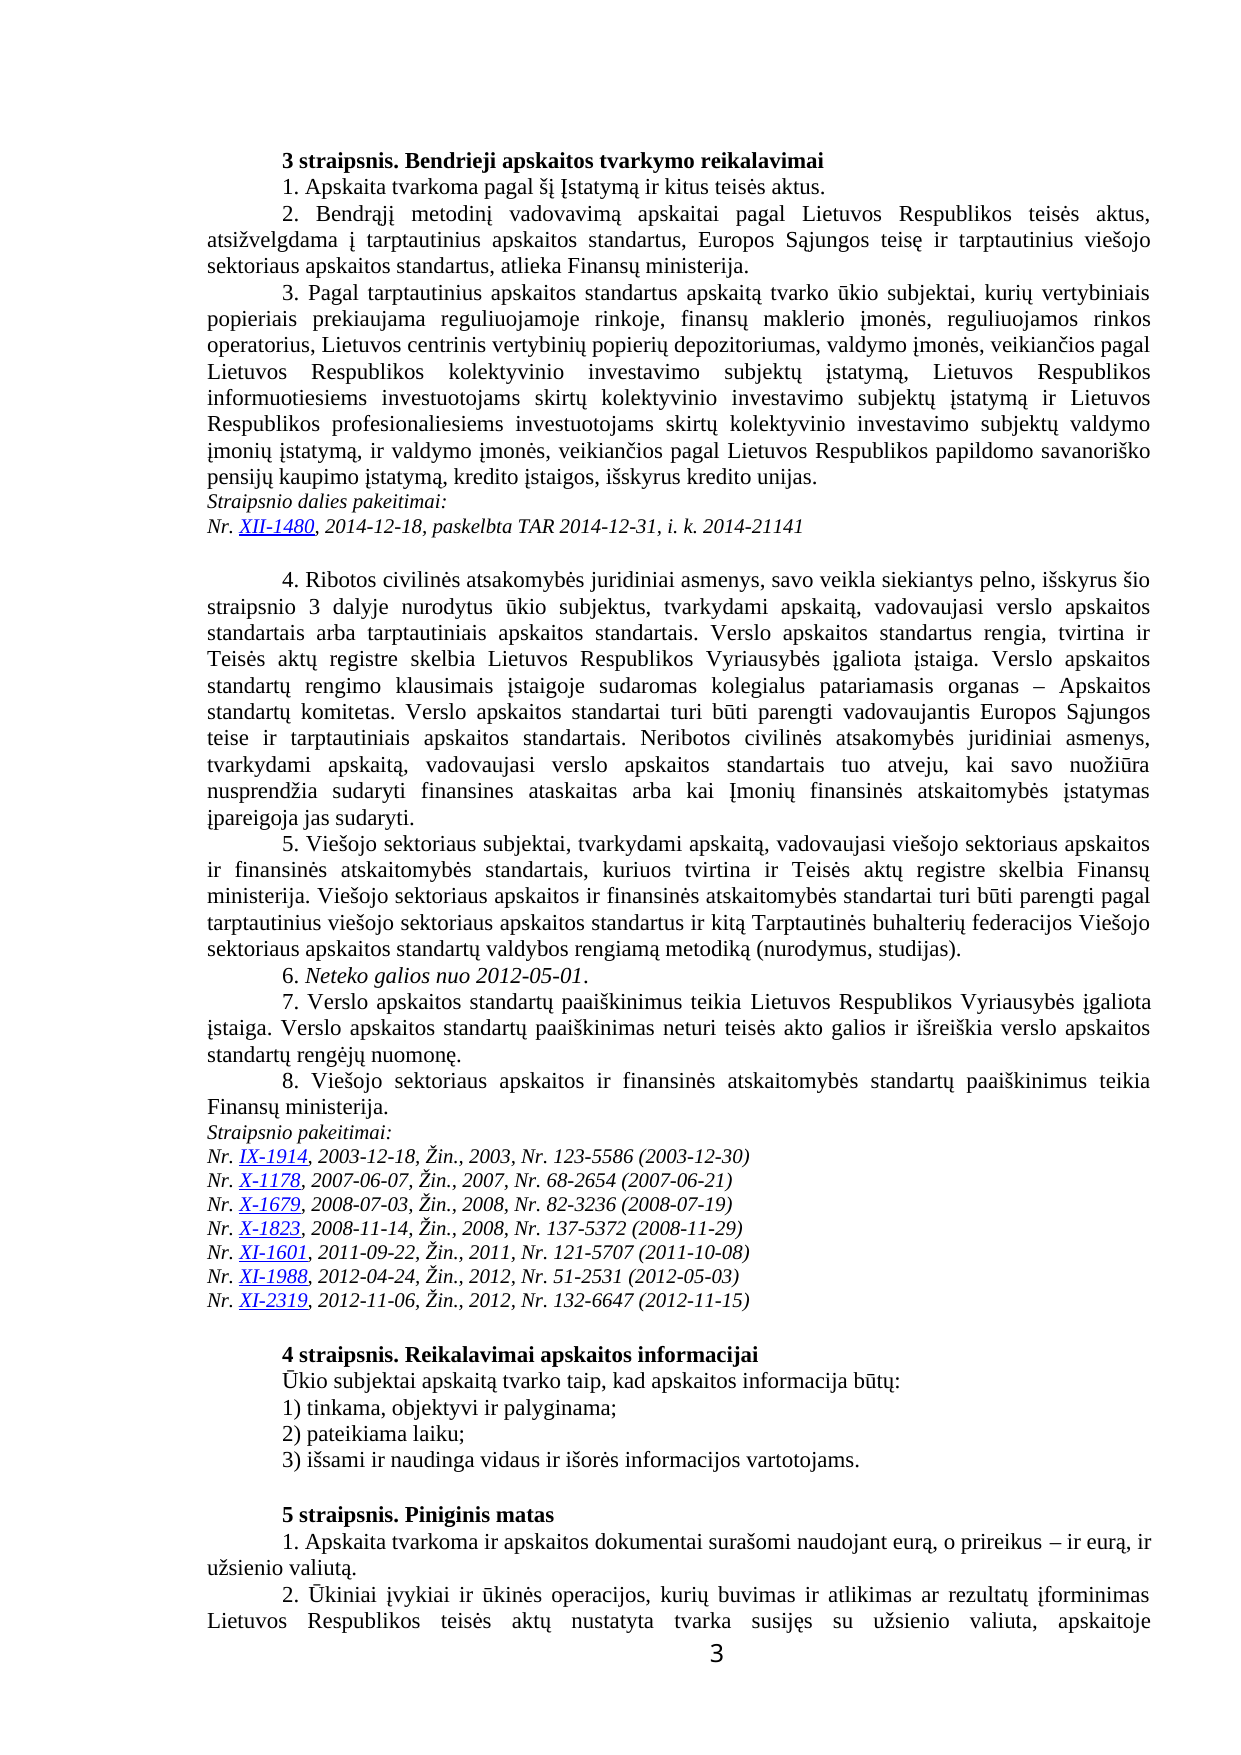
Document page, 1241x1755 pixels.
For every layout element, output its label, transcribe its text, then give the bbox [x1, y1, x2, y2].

text 4. Ribotos civilinės atsakomybės juridiniai asmenys, savo veikla siekiantys pelno, išskyrus šio straipsnio 3 dalyje nurodytus ūkio subjektus, tvarkydami apskaitą, vadovaujasi verslo apskaitos standartais arba tarptautiniais apskaitos standartais. Verslo apskaitos standartus rengia, tvirtina ir Teisės aktų registre skelbia Lietuvos Respublikos Vyriausybės įgaliota įstaiga. Verslo apskaitos standartų rengimo klausimais įstaigoje sudaromas kolegialus patariamasis organas – Apskaitos standartų komitetas. Verslo apskaitos standartai turi būti parengti vadovaujantis Europos Sąjungos teise ir tarptautiniais apskaitos standartais. Neribotos civilinės atsakomybės juridiniai asmenys, tvarkydami apskaitą, vadovaujasi verslo apskaitos standartais tuo atveju, kai savo nuožiūra nusprendžia sudaryti finansines ataskaitas arba kai Įmonių finansinės atskaitomybės įstatymas įpareigoja jas sudaryti. [207, 566, 1152, 830]
text 4 straipsnis. Reikalavimai apskaitos informacijai [207, 1341, 1152, 1367]
text Straipsnio pakeitimai: [207, 1120, 1152, 1144]
text 5 straipsnis. Piniginis matas [207, 1502, 1152, 1528]
text Nr. X-1679, 2008-07-03, Žin., 2008, Nr. 82-3236 (2008-07-19) [207, 1192, 1152, 1216]
text Nr. IX-1914, 2003-12-18, Žin., 2003, Nr. 123-5586 (2003-12-30) [207, 1144, 1152, 1168]
text Nr. XI-1988, 2012-04-24, Žin., 2012, Nr. 51-2531 (2012-05-03) [207, 1264, 1152, 1288]
text 5. Viešojo sektoriaus subjektai, tvarkydami apskaitą, vadovaujasi viešojo sektoriaus apskaitos ir finansinės atskaitomybės standartais, kuriuos tvirtina ir Teisės aktų registre skelbia Finansų ministerija. Viešojo sektoriaus apskaitos ir finansinės atskaitomybės standartai turi būti parengti pagal tarptautinius viešojo sektoriaus apskaitos standartus ir kitą Tarptautinės buhalterių federacijos Viešojo sektoriaus apskaitos standartų valdybos rengiamą metodiką (nurodymus, studijas). [207, 830, 1152, 962]
text 3) išsami ir naudinga vidaus ir išorės informacijos vartotojams. [207, 1446, 1152, 1473]
text 1. Apskaita tvarkoma pagal šį Įstatymą ir kitus teisės aktus. [207, 173, 1152, 199]
text 1) tinkama, objektyvi ir palyginama; [207, 1394, 1152, 1420]
text 1. Apskaita tvarkoma ir apskaitos dokumentai surašomi naudojant eurą, o prireikus – ir eurą, ir užsienio valiutą. [207, 1528, 1152, 1581]
text 7. Verslo apskaitos standartų paaiškinimus teikia Lietuvos Respublikos Vyriausybės įgaliota įstaiga. Verslo apskaitos standartų paaiškinimas neturi teisės akto galios ir išreiškia verslo apskaitos standartų rengėjų nuomonę. [207, 988, 1152, 1067]
text 3. Pagal tarptautinius apskaitos standartus apskaitą tvarko ūkio subjektai, kurių vertybiniais popieriais prekiaujama reguliuojamoje rinkoje, finansų maklerio įmonės, reguliuojamos rinkos operatorius, Lietuvos centrinis vertybinių popierių depozitoriumas, valdymo įmonės, veikiančios pagal Lietuvos Respublikos kolektyvinio investavimo subjektų įstatymą, Lietuvos Respublikos informuotiesiems investuotojams skirtų kolektyvinio investavimo subjektų įstatymą ir Lietuvos Respublikos profesionaliesiems investuotojams skirtų kolektyvinio investavimo subjektų valdymo įmonių įstatymą, ir valdymo įmonės, veikiančios pagal Lietuvos Respublikos papildomo savanoriško pensijų kaupimo įstatymą, kredito įstaigos, išskyrus kredito unijas. [207, 279, 1152, 489]
text 3 straipsnis. Bendrieji apskaitos tvarkymo reikalavimai [207, 147, 1152, 173]
text Nr. XII-1480, 2014-12-18, paskelbta TAR 2014-12-31, i. k. 2014-21141 [207, 513, 1152, 538]
text Nr. XI-1601, 2011-09-22, Žin., 2011, Nr. 121-5707 (2011-10-08) [207, 1240, 1152, 1264]
text Nr. XI-2319, 2012-11-06, Žin., 2012, Nr. 132-6647 (2012-11-15) [207, 1288, 1152, 1312]
text Nr. X-1823, 2008-11-14, Žin., 2008, Nr. 137-5372 (2008-11-29) [207, 1216, 1152, 1240]
text Straipsnio dalies pakeitimai: [207, 489, 1152, 513]
text 2. Ūkiniai įvykiai ir ūkinės operacijos, kurių buvimas ir atlikimas ar rezultatų įforminimas Lietuvos Respublikos teisės aktų nustatyta tvarka susijęs su užsienio valiuta, apskaitoje [207, 1581, 1152, 1633]
text 6. Neteko galios nuo 2012-05-01. [207, 962, 1152, 988]
text 2. Bendrąjį metodinį vadovavimą apskaitai pagal Lietuvos Respublikos teisės aktus, atsižvelgdama į tarptautinius apskaitos standartus, Europos Sąjungos teisę ir tarptautinius viešojo sektoriaus apskaitos standartus, atlieka Finansų ministerija. [207, 199, 1152, 279]
text 2) pateikiama laiku; [207, 1420, 1152, 1446]
text Ūkio subjektai apskaitą tvarko taip, kad apskaitos informacija būtų: [207, 1367, 1152, 1394]
text 8. Viešojo sektoriaus apskaitos ir finansinės atskaitomybės standartų paaiškinimus teikia Finansų ministerija. [207, 1067, 1152, 1120]
text Nr. X-1178, 2007-06-07, Žin., 2007, Nr. 68-2654 (2007-06-21) [207, 1168, 1152, 1192]
